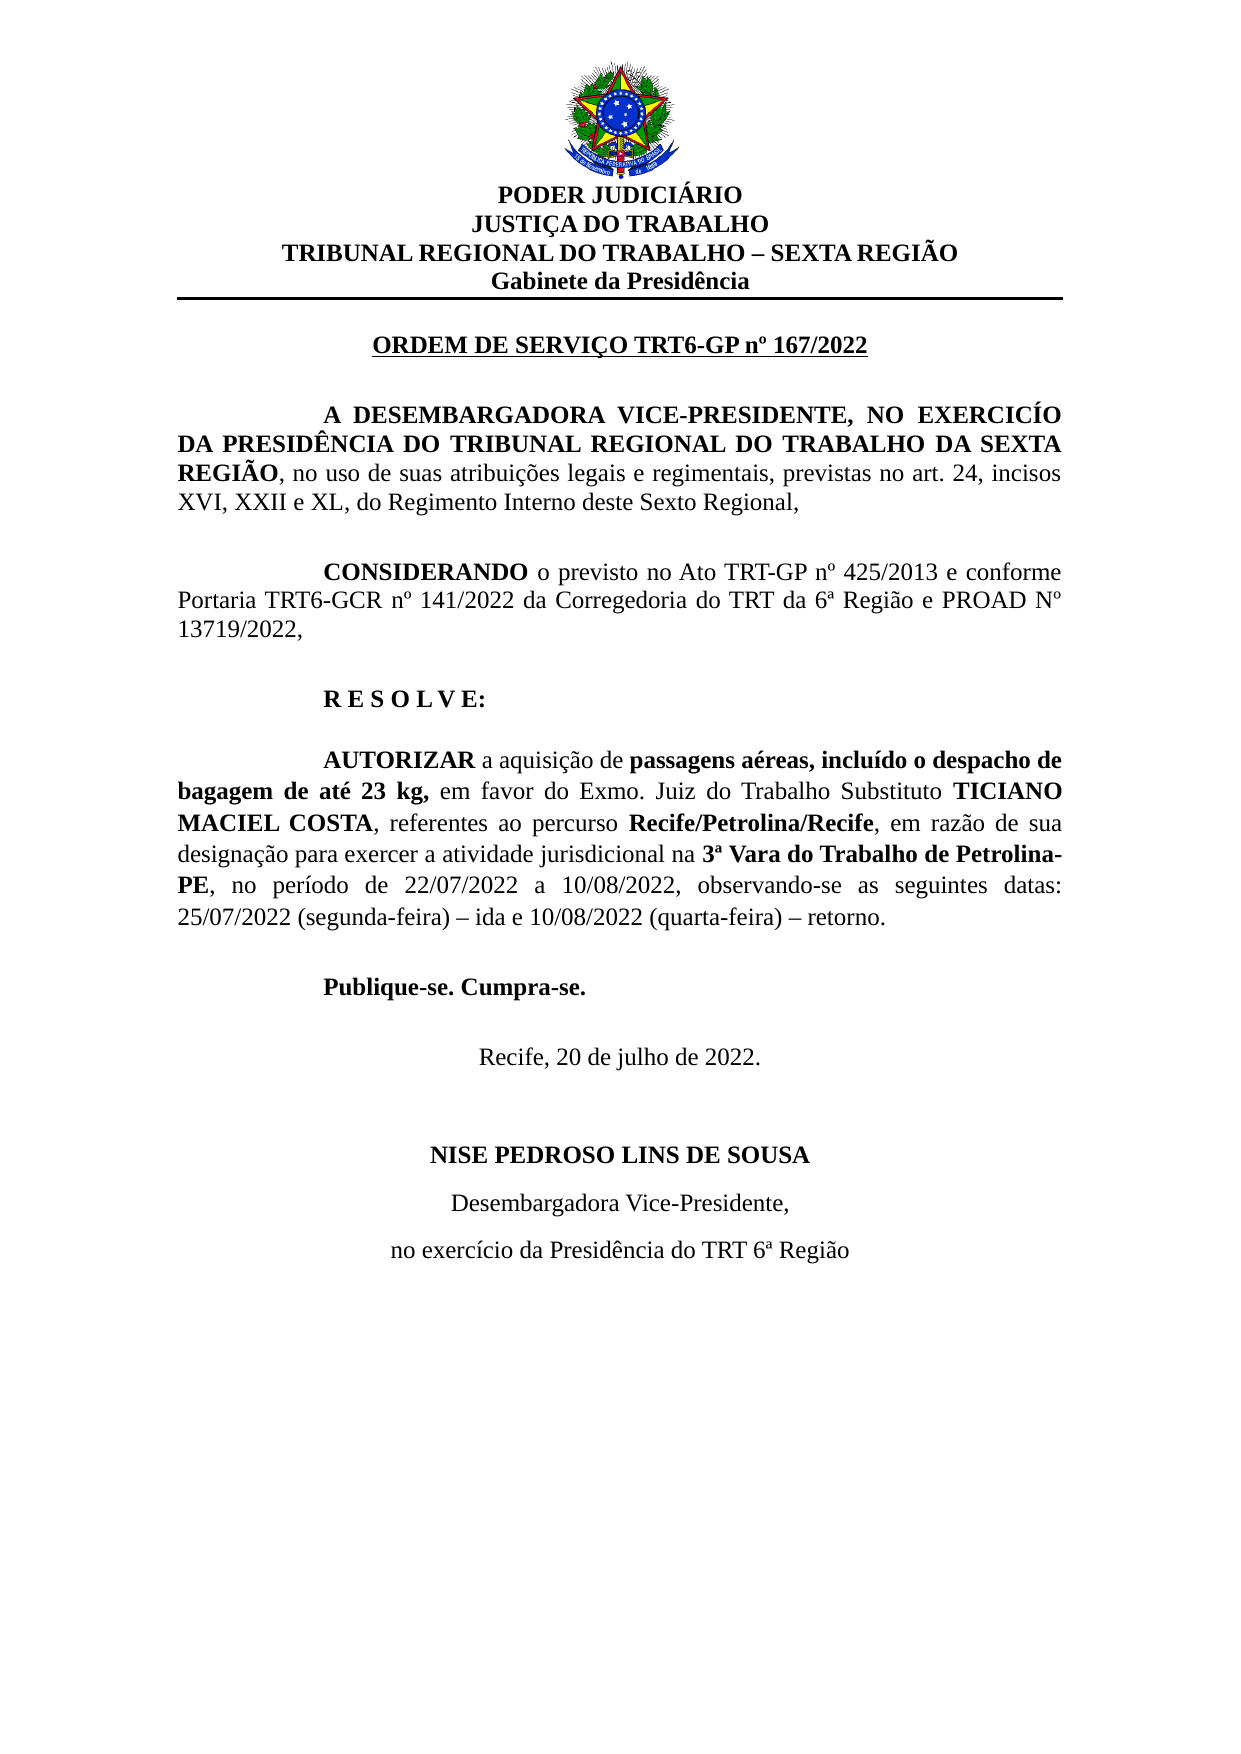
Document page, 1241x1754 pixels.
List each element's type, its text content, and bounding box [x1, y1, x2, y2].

text Desembargadora Vice-Presidente, [177, 1188, 1063, 1217]
text R E S O L V E: [177, 684, 1062, 713]
text CONSIDERANDO o previsto no Ato TRT-GP nº 425/2013 e conforme Portaria TRT6-GCR nº 141/2022 da Corregedoria do TRT da 6ª Região e PROAD Nº 13719/2022, [177, 557, 1062, 643]
text Recife, 20 de julho de 2022. [177, 1042, 1062, 1070]
text Gabinete da Presidência [177, 266, 1063, 297]
text A DESEMBARGADORA VICE-PRESIDENTE, NO EXERCICÍO DA PRESIDÊNCIA DO TRIBUNAL REGIONAL DO TRABALHO DA SEXTA REGIÃO, no uso de suas atribuições legais e regimentais, previstas no art. 24, incisos XVI, XXII e XL, do Regimento Interno deste Sexto Regional, [177, 401, 1062, 516]
text NISE PEDROSO LINS DE SOUSA [177, 1140, 1063, 1169]
text PODER JUDICIÁRIO [177, 180, 1063, 209]
text ORDEM DE SERVIÇO TRT6-GP nº 167/2022 [177, 331, 1062, 359]
text JUSTIÇA DO TRABALHO [177, 209, 1063, 238]
text AUTORIZAR a aquisição de passagens aéreas, incluído o despacho de bagagem de até 23 kg, em favor do Exmo. Juiz do Trabalho Substituto TICIANO MACIEL COSTA, referentes ao percurso Recife/Petrolina/Recife, em razão de sua designação para exercer a atividade jurisdicional na 3ª Vara do Trabalho de Petrolina-PE, no período de 22/07/2022 a 10/08/2022, observando-se as seguintes datas: 25/07/2022 (segunda-feira) – ida e 10/08/2022 (quarta-feira) – retorno. [177, 742, 1062, 930]
text Publique-se. Cumpra-se. [177, 972, 1062, 1000]
text TRIBUNAL REGIONAL DO TRABALHO – SEXTA REGIÃO [177, 238, 1063, 266]
text no exercício da Presidência do TRT 6ª Região [177, 1236, 1062, 1264]
picture [558, 59, 682, 181]
